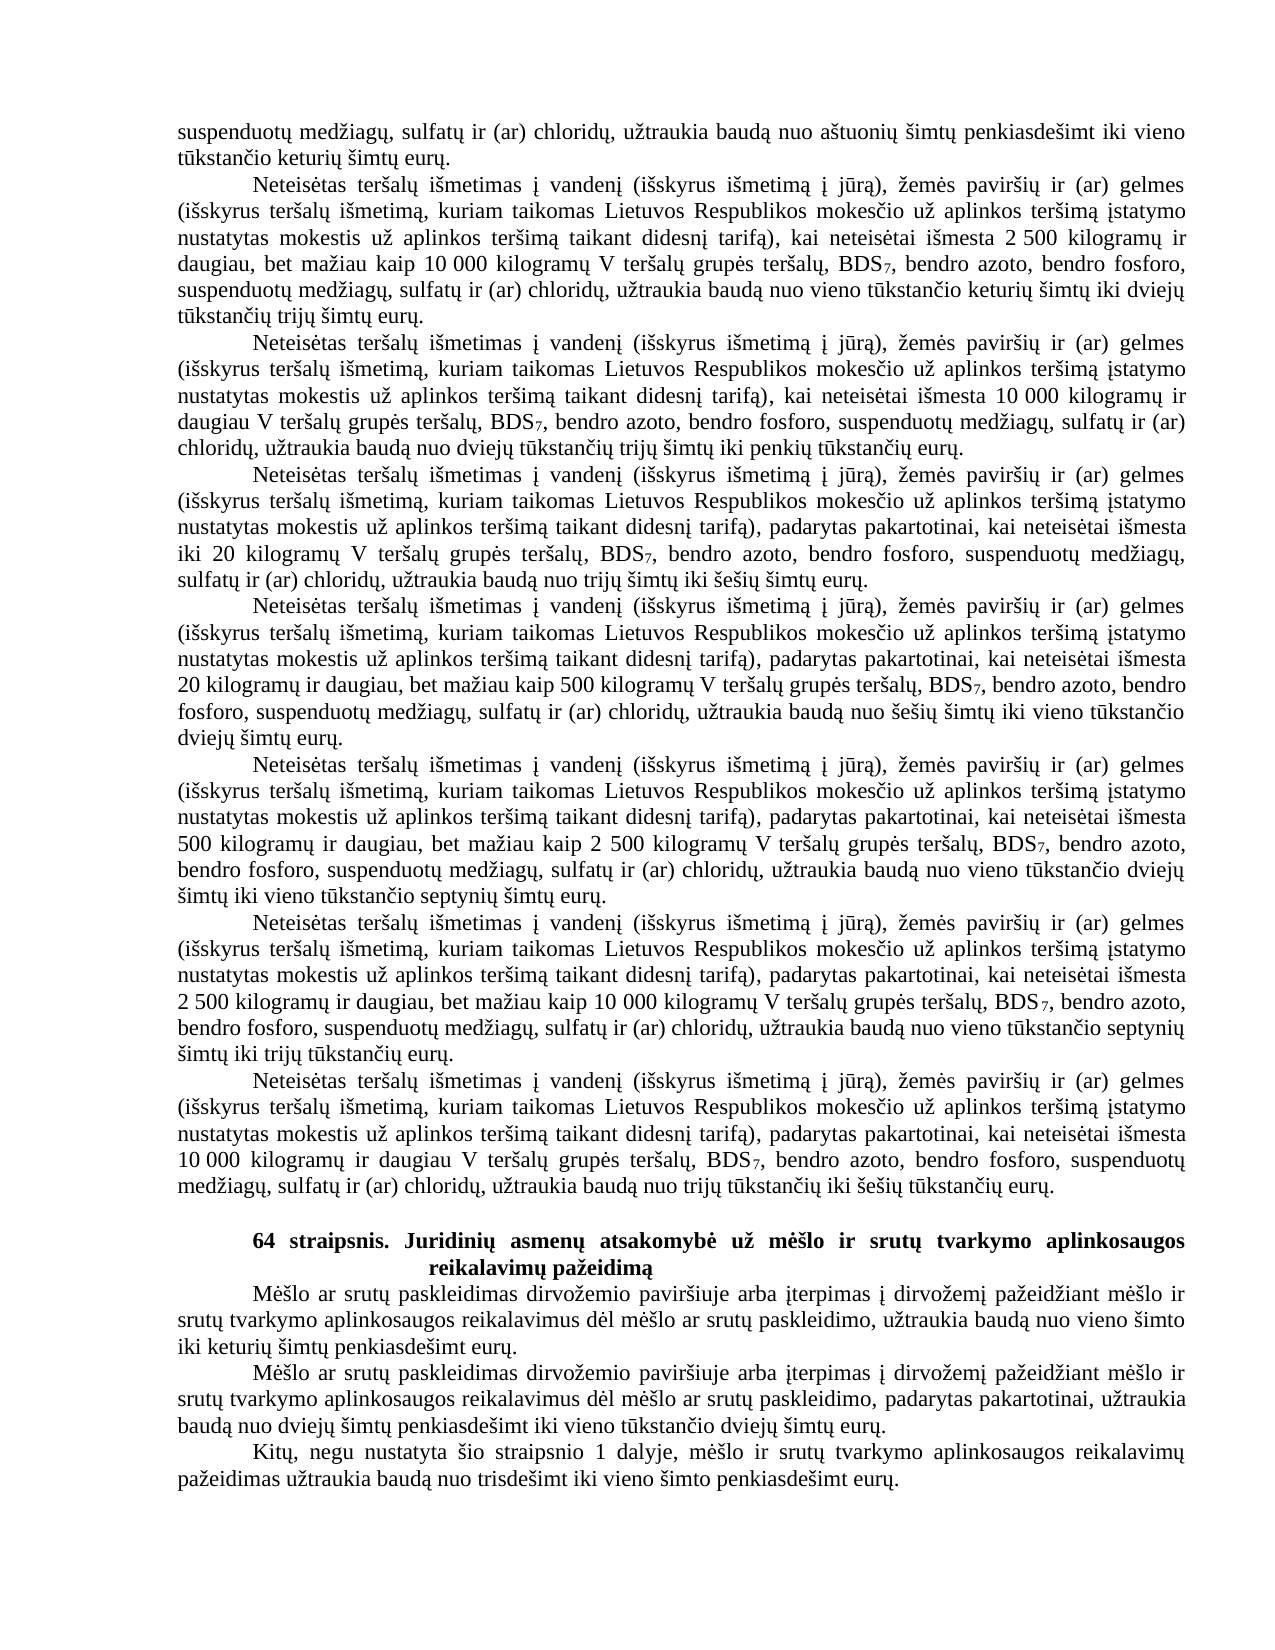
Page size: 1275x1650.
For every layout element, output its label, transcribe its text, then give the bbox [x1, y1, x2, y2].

text Neteisėtas teršalų išmetimas į vandenį (išskyrus išmetimą į jūrą), žemės paviršių ir (ar) gelmes (išskyrus teršalų išmetimą, kuriam taikomas Lietuvos Respublikos mokesčio už aplinkos teršimą įstatymo nustatytas mokestis už aplinkos teršimą taikant didesnį tarifą), padarytas pakartotinai, kai neteisėtai išmesta 20 kilogramų ir daugiau, bet mažiau kaip 500 kilogramų V teršalų grupės teršalų, BDS7, bendro azoto, bendro fosforo, suspenduotų medžiagų, sulfatų ir (ar) chloridų, užtraukia baudą nuo šešių šimtų iki vieno tūkstančio dviejų šimtų eurų. [177, 592, 1186, 751]
text suspenduotų medžiagų, sulfatų ir (ar) chloridų, užtraukia baudą nuo aštuonių šimtų penkiasdešimt iki vieno tūkstančio keturių šimtų eurų. [177, 118, 1186, 171]
text Mėšlo ar srutų paskleidimas dirvožemio paviršiuje arba įterpimas į dirvožemį pažeidžiant mėšlo ir srutų tvarkymo aplinkosaugos reikalavimus dėl mėšlo ar srutų paskleidimo, užtraukia baudą nuo vieno šimto iki keturių šimtų penkiasdešimt eurų. [177, 1280, 1186, 1359]
text Kitų, negu nustatyta šio straipsnio 1 dalyje, mėšlo ir srutų tvarkymo aplinkosaugos reikalavimų pažeidimas užtraukia baudą nuo trisdešimt iki vieno šimto penkiasdešimt eurų. [177, 1438, 1186, 1491]
text Neteisėtas teršalų išmetimas į vandenį (išskyrus išmetimą į jūrą), žemės paviršių ir (ar) gelmes (išskyrus teršalų išmetimą, kuriam taikomas Lietuvos Respublikos mokesčio už aplinkos teršimą įstatymo nustatytas mokestis už aplinkos teršimą taikant didesnį tarifą), padarytas pakartotinai, kai neteisėtai išmesta 500 kilogramų ir daugiau, bet mažiau kaip 2 500 kilogramų V teršalų grupės teršalų, BDS7, bendro azoto, bendro fosforo, suspenduotų medžiagų, sulfatų ir (ar) chloridų, užtraukia baudą nuo vieno tūkstančio dviejų šimtų iki vieno tūkstančio septynių šimtų eurų. [177, 751, 1186, 909]
text Neteisėtas teršalų išmetimas į vandenį (išskyrus išmetimą į jūrą), žemės paviršių ir (ar) gelmes (išskyrus teršalų išmetimą, kuriam taikomas Lietuvos Respublikos mokesčio už aplinkos teršimą įstatymo nustatytas mokestis už aplinkos teršimą taikant didesnį tarifą), padarytas pakartotinai, kai neteisėtai išmesta 10 000 kilogramų ir daugiau V teršalų grupės teršalų, BDS7, bendro azoto, bendro fosforo, suspenduotų medžiagų, sulfatų ir (ar) chloridų, užtraukia baudą nuo trijų tūkstančių iki šešių tūkstančių eurų. [177, 1067, 1186, 1199]
text 64 straipsnis. Juridinių asmenų atsakomybė už mėšlo ir srutų tvarkymo aplinkosaugos reikalavimų pažeidimą [252, 1227, 1186, 1280]
text Neteisėtas teršalų išmetimas į vandenį (išskyrus išmetimą į jūrą), žemės paviršių ir (ar) gelmes (išskyrus teršalų išmetimą, kuriam taikomas Lietuvos Respublikos mokesčio už aplinkos teršimą įstatymo nustatytas mokestis už aplinkos teršimą taikant didesnį tarifą), kai neteisėtai išmesta 2 500 kilogramų ir daugiau, bet mažiau kaip 10 000 kilogramų V teršalų grupės teršalų, BDS7, bendro azoto, bendro fosforo, suspenduotų medžiagų, sulfatų ir (ar) chloridų, užtraukia baudą nuo vieno tūkstančio keturių šimtų iki dviejų tūkstančių trijų šimtų eurų. [177, 171, 1186, 329]
text Mėšlo ar srutų paskleidimas dirvožemio paviršiuje arba įterpimas į dirvožemį pažeidžiant mėšlo ir srutų tvarkymo aplinkosaugos reikalavimus dėl mėšlo ar srutų paskleidimo, padarytas pakartotinai, užtraukia baudą nuo dviejų šimtų penkiasdešimt iki vieno tūkstančio dviejų šimtų eurų. [177, 1359, 1186, 1438]
text Neteisėtas teršalų išmetimas į vandenį (išskyrus išmetimą į jūrą), žemės paviršių ir (ar) gelmes (išskyrus teršalų išmetimą, kuriam taikomas Lietuvos Respublikos mokesčio už aplinkos teršimą įstatymo nustatytas mokestis už aplinkos teršimą taikant didesnį tarifą), kai neteisėtai išmesta 10 000 kilogramų ir daugiau V teršalų grupės teršalų, BDS7, bendro azoto, bendro fosforo, suspenduotų medžiagų, sulfatų ir (ar) chloridų, užtraukia baudą nuo dviejų tūkstančių trijų šimtų iki penkių tūkstančių eurų. [177, 329, 1186, 461]
text Neteisėtas teršalų išmetimas į vandenį (išskyrus išmetimą į jūrą), žemės paviršių ir (ar) gelmes (išskyrus teršalų išmetimą, kuriam taikomas Lietuvos Respublikos mokesčio už aplinkos teršimą įstatymo nustatytas mokestis už aplinkos teršimą taikant didesnį tarifą), padarytas pakartotinai, kai neteisėtai išmesta iki 20 kilogramų V teršalų grupės teršalų, BDS7, bendro azoto, bendro fosforo, suspenduotų medžiagų, sulfatų ir (ar) chloridų, užtraukia baudą nuo trijų šimtų iki šešių šimtų eurų. [177, 461, 1186, 592]
text Neteisėtas teršalų išmetimas į vandenį (išskyrus išmetimą į jūrą), žemės paviršių ir (ar) gelmes (išskyrus teršalų išmetimą, kuriam taikomas Lietuvos Respublikos mokesčio už aplinkos teršimą įstatymo nustatytas mokestis už aplinkos teršimą taikant didesnį tarifą), padarytas pakartotinai, kai neteisėtai išmesta 2 500 kilogramų ir daugiau, bet mažiau kaip 10 000 kilogramų V teršalų grupės teršalų, BDS7, bendro azoto, bendro fosforo, suspenduotų medžiagų, sulfatų ir (ar) chloridų, užtraukia baudą nuo vieno tūkstančio septynių šimtų iki trijų tūkstančių eurų. [177, 909, 1186, 1067]
